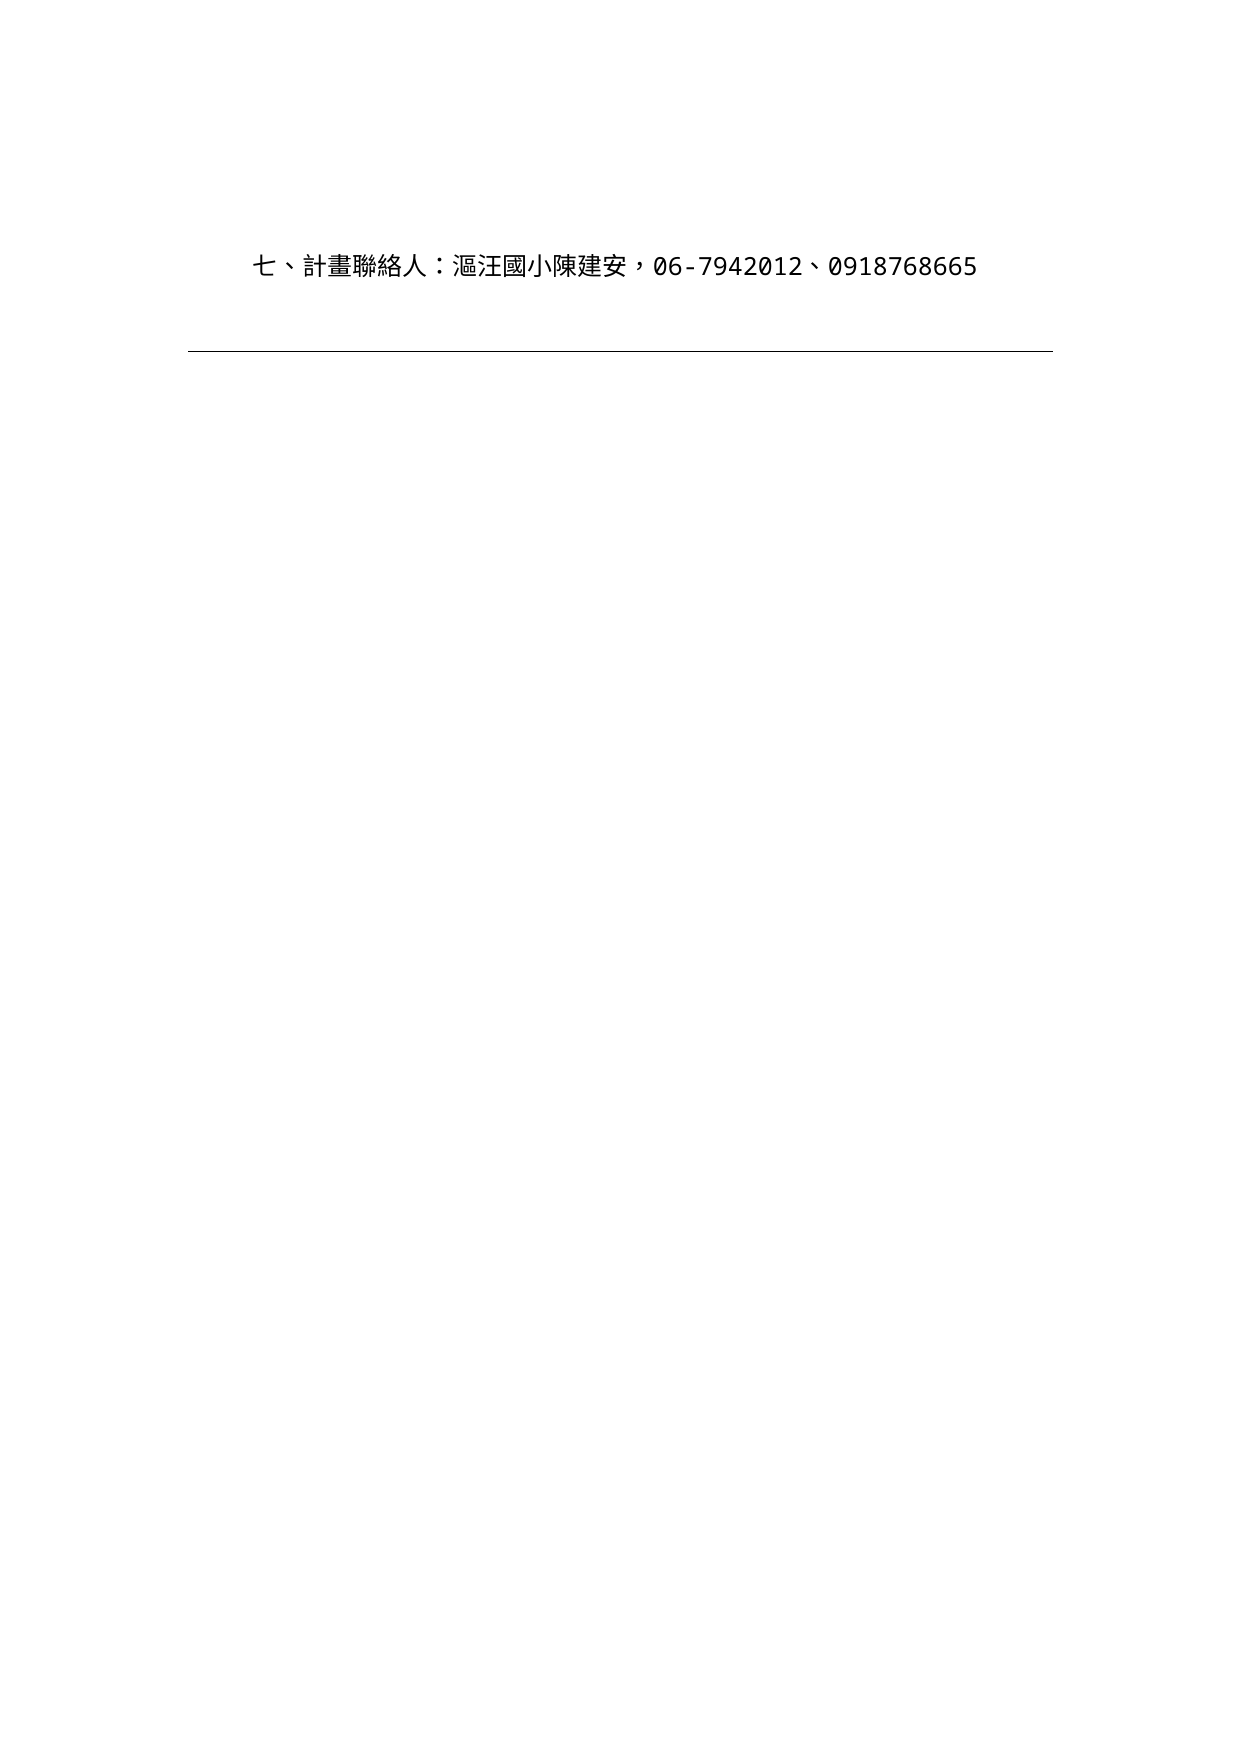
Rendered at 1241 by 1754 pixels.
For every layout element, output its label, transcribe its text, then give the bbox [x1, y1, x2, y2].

text 七、計畫聯絡人：漚汪國小陳建安，06-7942012、0918768665 [189, 159, 1052, 350]
